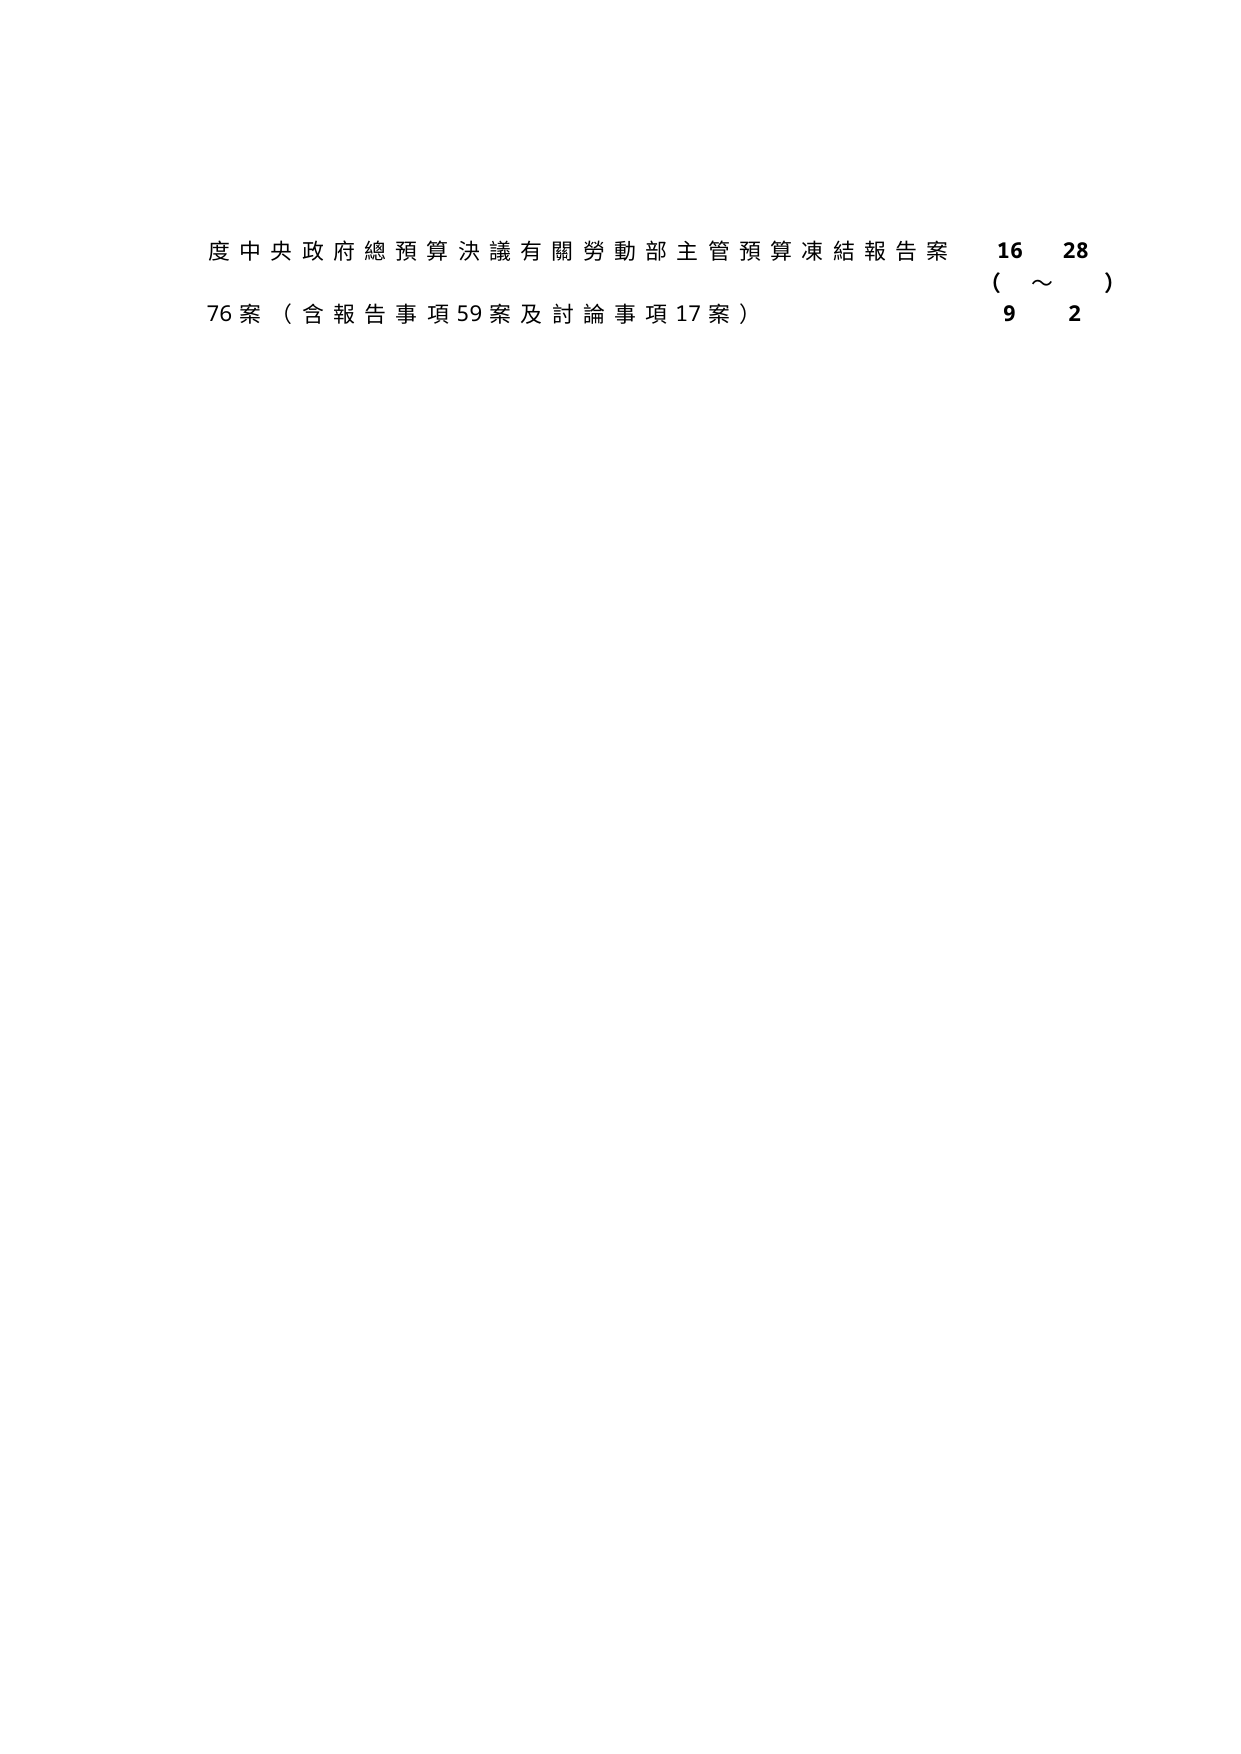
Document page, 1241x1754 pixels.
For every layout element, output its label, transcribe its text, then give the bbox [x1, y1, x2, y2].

table_cell 度中央政府總預算決議有關勞動部主管預算凍結報告案76案（含報告事項59案及討論事項17案） [150, 219, 967, 344]
table_cell ～ [1023, 219, 1053, 344]
table_cell ） [1091, 219, 1108, 344]
table_cell 282 [1053, 219, 1091, 344]
table_cell 169 [986, 219, 1023, 344]
table_cell （ [967, 219, 986, 344]
